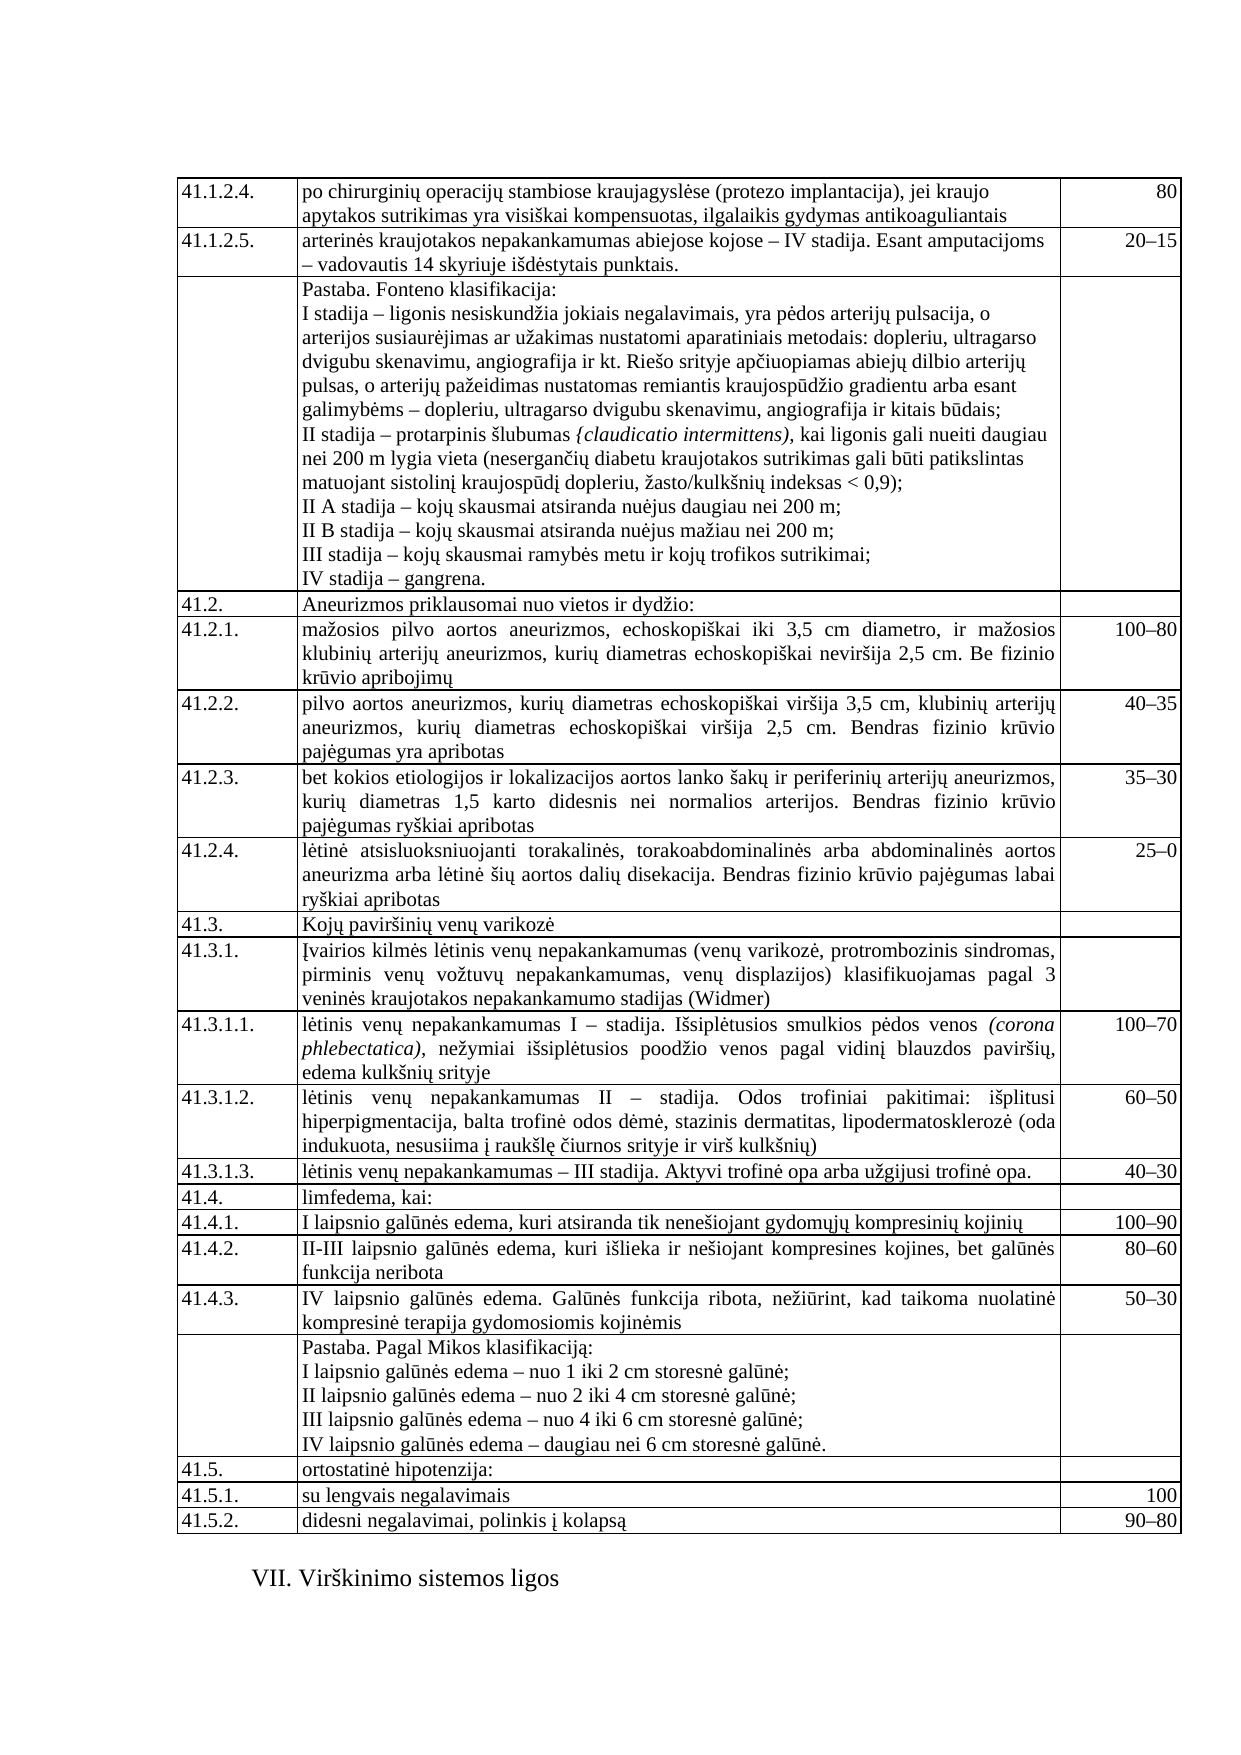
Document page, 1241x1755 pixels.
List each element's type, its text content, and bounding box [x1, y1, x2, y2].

table_cell 41.4.1. [178, 1210, 297, 1234]
table_cell 41.1.2.4. [178, 179, 297, 227]
table_cell 41.2.3. [178, 765, 297, 837]
table_cell II-III laipsnio galūnės edema, kuri išlieka ir nešiojant kompresines kojines, bet galūnės funkcija neribota [298, 1236, 1060, 1284]
table_cell [1061, 1457, 1180, 1481]
table_cell [1061, 938, 1180, 1010]
table_cell [1061, 592, 1180, 616]
table_cell 41.3.1. [178, 938, 297, 1010]
table_cell 20–15 [1061, 228, 1180, 276]
table_cell [1061, 912, 1180, 936]
table_cell limfedema, kai: [298, 1185, 1060, 1209]
table_cell 41.2.4. [178, 838, 297, 911]
table_cell bet kokios etiologijos ir lokalizacijos aortos lanko šakų ir periferinių arterijų aneurizmos, kurių diametras 1,5 karto didesnis nei normalios arterijos. Bendras fizinio krūvio pajėgumas ryškiai apribotas [298, 765, 1060, 837]
table_cell 80–60 [1061, 1236, 1180, 1284]
table_cell 41.5.1. [178, 1483, 297, 1507]
table_cell 41.5. [178, 1457, 297, 1481]
table_cell 41.5.2. [178, 1508, 297, 1532]
table_cell 41.3.1.1. [178, 1012, 297, 1084]
table_cell IV laipsnio galūnės edema. Galūnės funkcija ribota, nežiūrint, kad taikoma nuolatinė kompresinė terapija gydomosiomis kojinėmis [298, 1286, 1060, 1334]
table_cell [1061, 277, 1180, 590]
table_cell Aneurizmos priklausomai nuo vietos ir dydžio: [298, 592, 1060, 616]
table_cell 40–30 [1061, 1159, 1180, 1183]
table_cell 41.1.2.5. [178, 228, 297, 276]
table_cell [178, 277, 297, 590]
table_cell 100–90 [1061, 1210, 1180, 1234]
table_cell 41.3. [178, 912, 297, 936]
table_cell 41.2.2. [178, 691, 297, 763]
table_cell 50–30 [1061, 1286, 1180, 1334]
table_cell 41.3.1.2. [178, 1085, 297, 1157]
table_cell 25–0 [1061, 838, 1180, 911]
table_cell [1061, 1185, 1180, 1209]
table_cell lėtinis venų nepakankamumas – III stadija. Aktyvi trofinė opa arba užgijusi trofinė opa. [298, 1159, 1060, 1183]
table_cell 41.2. [178, 592, 297, 616]
table_cell 60–50 [1061, 1085, 1180, 1157]
table_cell Pastaba. Fonteno klasifikacija: I stadija – ligonis nesiskundžia jokiais negalavimais, yra pėdos arterijų pulsacija, o arterijos susiaurėjimas ar užakimas nustatomi aparatiniais metodais: dopleriu, ultragarso dvigubu skenavimu, angiografija ir kt. Riešo srityje apčiuopiamas abiejų dilbio arterijų pulsas, o arterijų pažeidimas nustatomas remiantis kraujospūdžio gradientu arba esant galimybėms – dopleriu, ultragarso dvigubu skenavimu, angiografija ir kitais būdais; II stadija – protarpinis šlubumas {claudicatio intermittens), kai ligonis gali nueiti daugiau nei 200 m lygia vieta (nesergančių diabetu kraujotakos sutrikimas gali būti patikslintas matuojant sistolinį kraujospūdį dopleriu, žasto/kulkšnių indeksas < 0,9); II A stadija – kojų skausmai atsiranda nuėjus daugiau nei 200 m; II B stadija – kojų skausmai atsiranda nuėjus mažiau nei 200 m; III stadija – kojų skausmai ramybės metu ir kojų trofikos sutrikimai; IV stadija – gangrena. [298, 277, 1060, 590]
table_cell su lengvais negalavimais [298, 1483, 1060, 1507]
table_cell Pastaba. Pagal Mikos klasifikaciją: I laipsnio galūnės edema – nuo 1 iki 2 cm storesnė galūnė; II laipsnio galūnės edema – nuo 2 iki 4 cm storesnė galūnė; III laipsnio galūnės edema – nuo 4 iki 6 cm storesnė galūnė; IV laipsnio galūnės edema – daugiau nei 6 cm storesnė galūnė. [298, 1335, 1060, 1456]
table_cell 100 [1061, 1483, 1180, 1507]
table_cell mažosios pilvo aortos aneurizmos, echoskopiškai iki 3,5 cm diametro, ir mažosios klubinių arterijų aneurizmos, kurių diametras echoskopiškai neviršija 2,5 cm. Be fizinio krūvio apribojimų [298, 617, 1060, 689]
table_cell lėtinis venų nepakankamumas II – stadija. Odos trofiniai pakitimai: išplitusi hiperpigmentacija, balta trofinė odos dėmė, stazinis dermatitas, lipodermatosklerozė (oda indukuota, nesusiima į raukšlę čiurnos srityje ir virš kulkšnių) [298, 1085, 1060, 1157]
text VII. Virškinimo sistemos ligos [177, 1563, 1181, 1591]
table_cell 80 [1061, 179, 1180, 227]
table_cell 35–30 [1061, 765, 1180, 837]
table_cell arterinės kraujotakos nepakankamumas abiejose kojose – IV stadija. Esant amputacijoms – vadovautis 14 skyriuje išdėstytais punktais. [298, 228, 1060, 276]
table_cell 40–35 [1061, 691, 1180, 763]
table_cell [1061, 1335, 1180, 1456]
table_cell 90–80 [1061, 1508, 1180, 1532]
table_cell didesni negalavimai, polinkis į kolapsą [298, 1508, 1060, 1532]
table_cell I laipsnio galūnės edema, kuri atsiranda tik nenešiojant gydomųjų kompresinių kojinių [298, 1210, 1060, 1234]
table_cell lėtinė atsisluoksniuojanti torakalinės, torakoabdominalinės arba abdominalinės aortos aneurizma arba lėtinė šių aortos dalių disekacija. Bendras fizinio krūvio pajėgumas labai ryškiai apribotas [298, 838, 1060, 911]
table_cell 41.4. [178, 1185, 297, 1209]
table_cell 100–80 [1061, 617, 1180, 689]
table_cell pilvo aortos aneurizmos, kurių diametras echoskopiškai viršija 3,5 cm, klubinių arterijų aneurizmos, kurių diametras echoskopiškai viršija 2,5 cm. Bendras fizinio krūvio pajėgumas yra apribotas [298, 691, 1060, 763]
table_cell [178, 1335, 297, 1456]
table_cell ortostatinė hipotenzija: [298, 1457, 1060, 1481]
table_cell 41.2.1. [178, 617, 297, 689]
table_cell 41.4.3. [178, 1286, 297, 1334]
table_cell Kojų paviršinių venų varikozė [298, 912, 1060, 936]
table_cell lėtinis venų nepakankamumas I – stadija. Išsiplėtusios smulkios pėdos venos (corona phlebectatica), nežymiai išsiplėtusios poodžio venos pagal vidinį blauzdos paviršių, edema kulkšnių srityje [298, 1012, 1060, 1084]
table_cell 41.3.1.3. [178, 1159, 297, 1183]
table_cell po chirurginių operacijų stambiose kraujagyslėse (protezo implantacija), jei kraujo apytakos sutrikimas yra visiškai kompensuotas, ilgalaikis gydymas antikoaguliantais [298, 179, 1060, 227]
table_cell 100–70 [1061, 1012, 1180, 1084]
table_cell 41.4.2. [178, 1236, 297, 1284]
table_cell Įvairios kilmės lėtinis venų nepakankamumas (venų varikozė, protrombozinis sindromas, pirminis venų vožtuvų nepakankamumas, venų displazijos) klasifikuojamas pagal 3 veninės kraujotakos nepakankamumo stadijas (Widmer) [298, 938, 1060, 1010]
